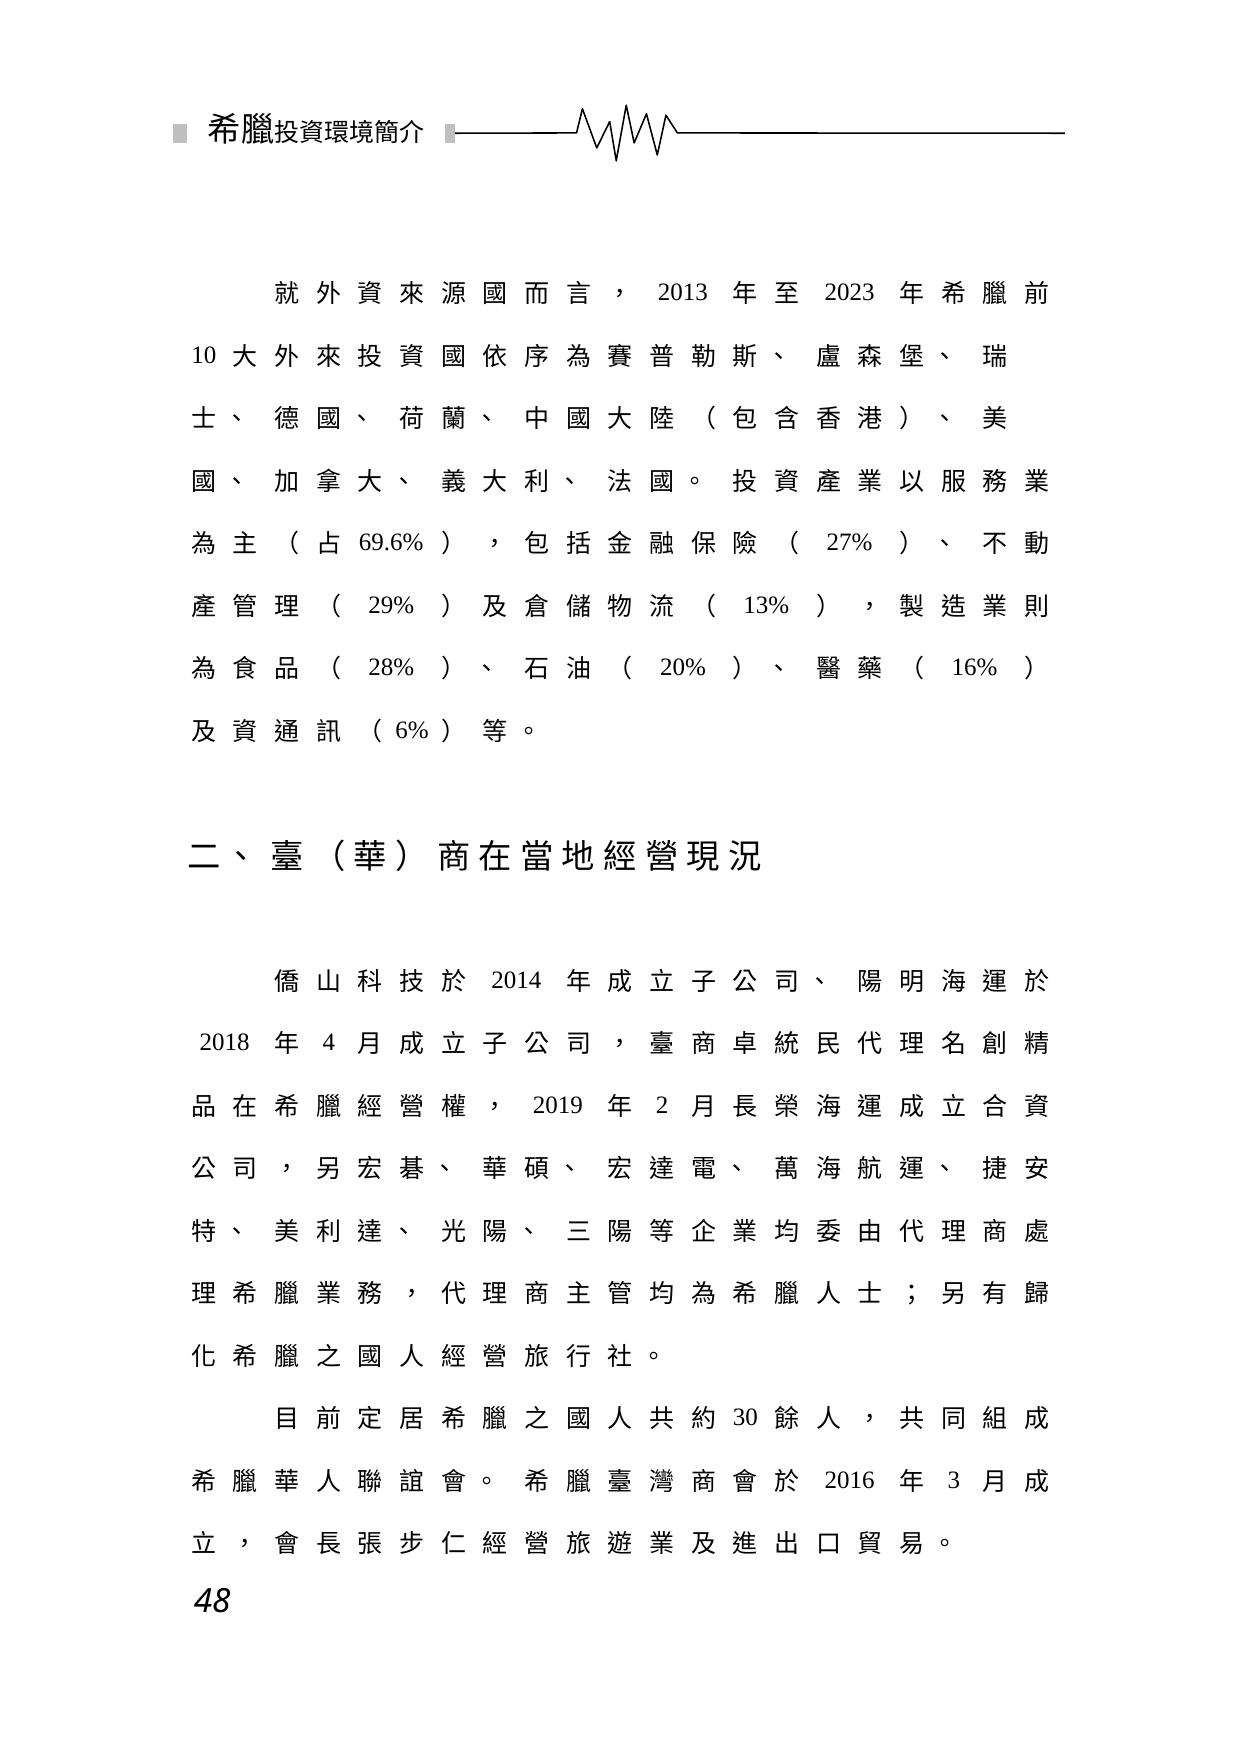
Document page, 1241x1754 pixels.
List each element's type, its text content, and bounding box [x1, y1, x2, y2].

text 僑山科技於2014年成立子公司、陽明海運於2018年4月成立子公司，臺商卓統民代理名創精品在希臘經營權，2019年2月長榮海運成立合資公司，另宏碁、華碩、宏達電、萬海航運、捷安特、美利達、光陽、三陽等企業均委由代理商處理希臘業務，代理商主管均為希臘人士；另有歸化希臘之國人經營旅行社。 [183, 938, 1058, 1375]
text 目前定居希臘之國人共約30餘人，共同組成希臘華人聯誼會。希臘臺灣商會於2016年3月成立，會長張步仁經營旅遊業及進出口貿易。 [183, 1375, 1058, 1563]
text 二、臺（華）商在當地經營現況 [183, 813, 1058, 875]
text 就外資來源國而言，2013年至2023年希臘前10大外來投資國依序為賽普勒斯、盧森堡、瑞士、德國、荷蘭、中國大陸（包含香港）、美國、加拿大、義大利、法國。投資產業以服務業為主（占69.6%），包括金融保險（27%）、不動產管理（29%）及倉儲物流（13%），製造業則為食品（28%）、石油（20%）、醫藥（16%）及資通訊（6%）等。 [183, 250, 1058, 750]
